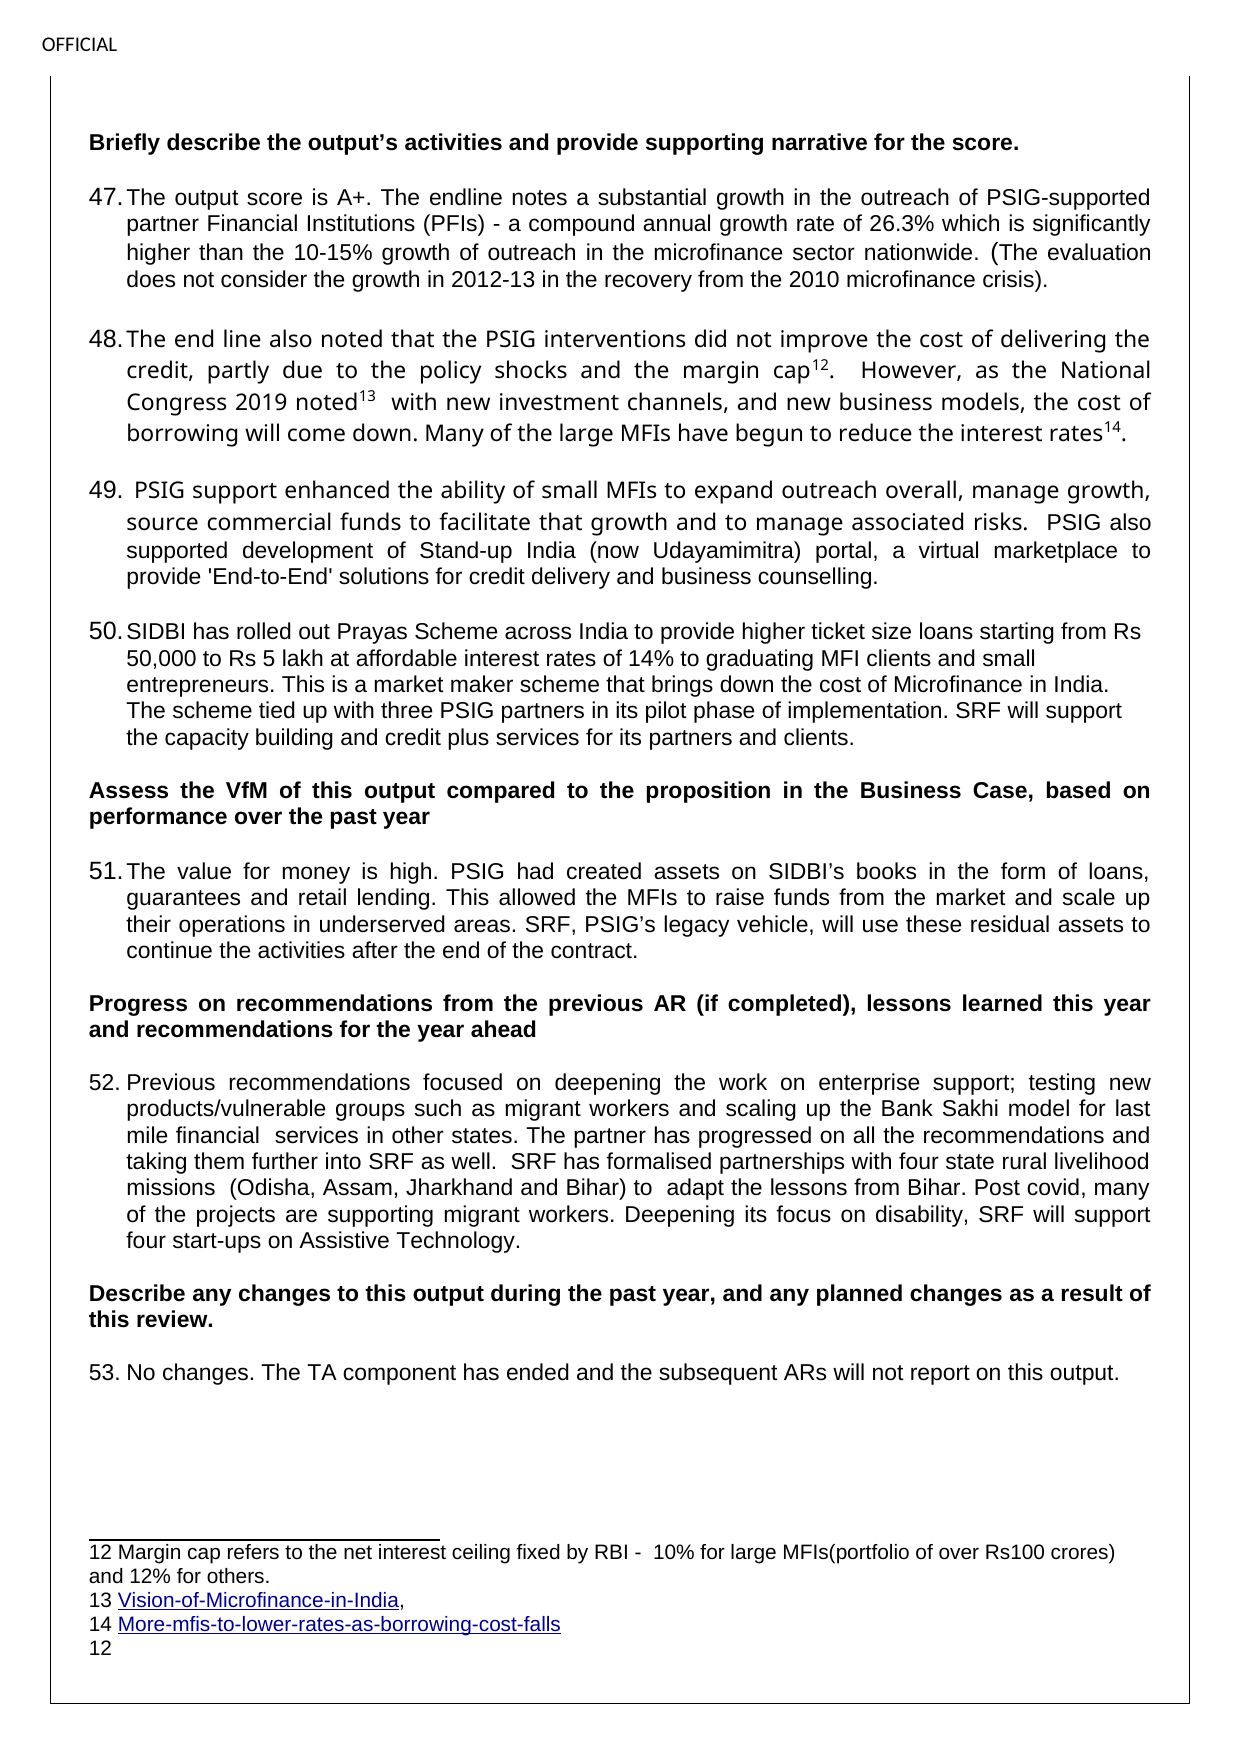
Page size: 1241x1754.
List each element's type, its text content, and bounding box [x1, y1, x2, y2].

text Describe any changes to this output during the past year, and any planned changes as a result of this review. [89, 1280, 1152, 1332]
text Progress on recommendations from the previous AR (if completed), lessons learned this year and recommendations for the year ahead [89, 990, 1152, 1042]
list SIDBI has rolled out Prayas Scheme across India to provide higher ticket size loans starting from Rs 50,000 to Rs 5 lakh at affordable interest rates of 14% to graduating MFI clients and small entrepreneurs. This is a market maker scheme that brings down the cost of Microfinance in India. The scheme tied up with three PSIG partners in its pilot phase of implementation. SRF will support the capacity building and credit plus services for its partners and clients. [89, 616, 1152, 750]
list Previous recommendations focused on deepening the work on enterprise support; testing new products/vulnerable groups such as migrant workers and scaling up the Bank Sakhi model for last mile financial services in other states. The partner has progressed on all the recommendations and taking them further into SRF as well. SRF has formalised partnerships with four state rural livelihood missions (Odisha, Assam, Jharkhand and Bihar) to adapt the lessons from Bihar. Post covid, many of the projects are supporting migrant workers. Deepening its focus on disability, SRF will support four start-ups on Assistive Technology. [89, 1069, 1152, 1253]
list The end line also noted that the PSIG interventions did not improve the cost of delivering the credit, partly due to the policy shocks and the margin cap. However, as the National Congress 2019 noted with new investment channels, and new business models, the cost of borrowing will come down. Many of the large MFIs have begun to reduce the interest rates. [89, 323, 1152, 448]
text Briefly describe the output’s activities and provide supporting narrative for the score. [89, 129, 1152, 155]
list The output score is A+. The endline notes a substantial growth in the outreach of PSIG-supported partner Financial Institutions (PFIs) - a compound annual growth rate of 26.3% which is significantly higher than the 10-15% growth of outreach in the microfinance sector nationwide. (The evaluation does not consider the growth in 2012-13 in the recovery from the 2010 microfinance crisis). [89, 182, 1152, 292]
list More-mfis-to-lower-rates-as-borrowing-cost-falls [89, 1612, 1152, 1636]
list Margin cap refers to the net interest ceiling fixed by RBI - 10% for large MFIs(portfolio of over Rs100 crores) and 12% for others. [89, 1540, 1152, 1588]
text Assess the VfM of this output compared to the proposition in the Business Case, based on performance over the past year [89, 777, 1152, 829]
list Vision-of-Microfinance-in-India, [89, 1588, 1152, 1612]
list No changes. The TA component has ended and the subsequent ARs will not report on this output. [89, 1359, 1152, 1385]
list PSIG support enhanced the ability of small MFIs to expand outreach overall, manage growth, source commercial funds to facilitate that growth and to manage associated risks. PSIG also supported development of Stand-up India (now Udayamimitra) portal, a virtual marketplace to provide 'End-to-End' solutions for credit delivery and business counselling. [89, 474, 1152, 590]
list The value for money is high. PSIG had created assets on SIDBI’s books in the form of loans, guarantees and retail lending. This allowed the MFIs to raise funds from the market and scale up their operations in underserved areas. SRF, PSIG’s legacy vehicle, will use these residual assets to continue the activities after the end of the contract. [89, 856, 1152, 963]
